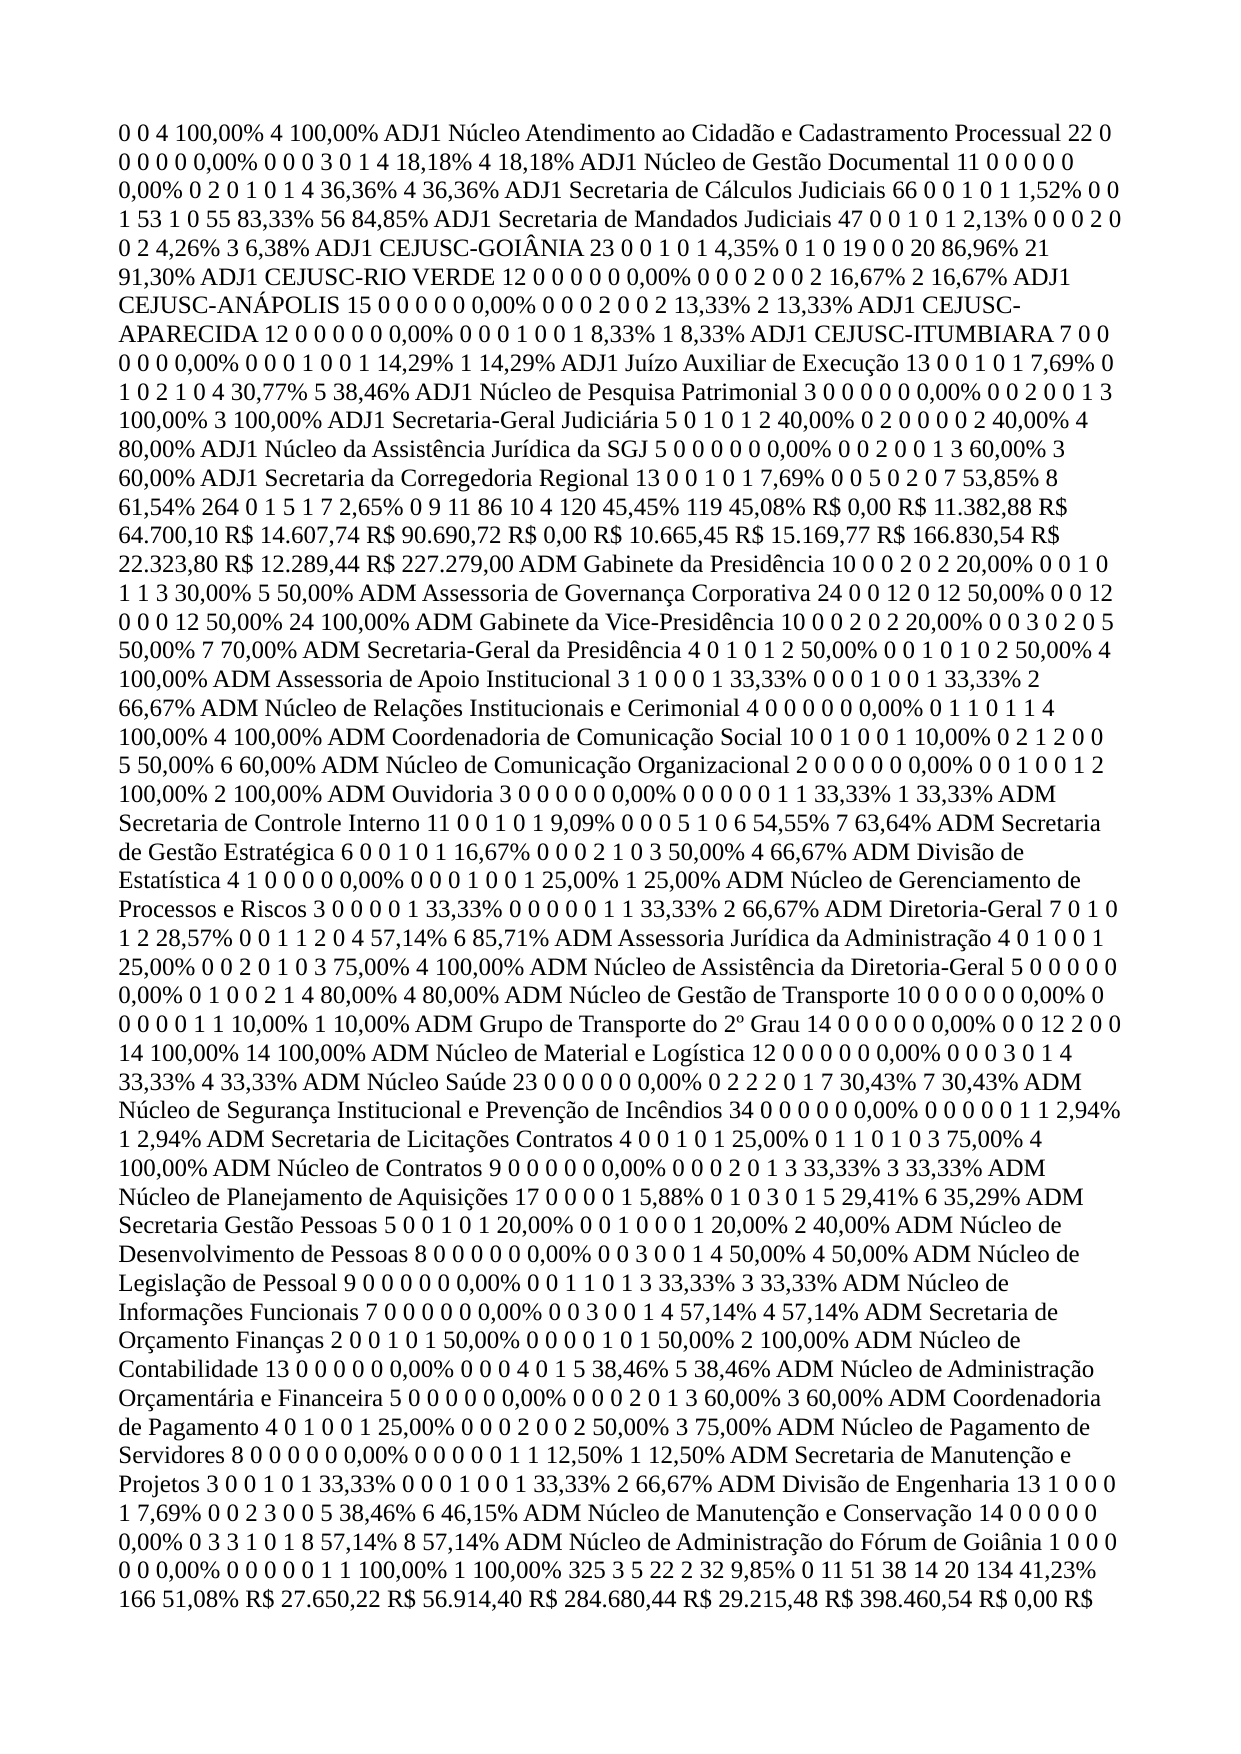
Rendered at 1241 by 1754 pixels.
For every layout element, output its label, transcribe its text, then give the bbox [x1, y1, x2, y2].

text 0 0 4 100,00% 4 100,00% ADJ1 Núcleo Atendimento ao Cidadão e Cadastramento Processual 22 0 0 0 0 0 0,00% 0 0 0 3 0 1 4 18,18% 4 18,18% ADJ1 Núcleo de Gestão Documental 11 0 0 0 0 0 0,00% 0 2 0 1 0 1 4 36,36% 4 36,36% ADJ1 Secretaria de Cálculos Judiciais 66 0 0 1 0 1 1,52% 0 0 1 53 1 0 55 83,33% 56 84,85% ADJ1 Secretaria de Mandados Judiciais 47 0 0 1 0 1 2,13% 0 0 0 2 0 0 2 4,26% 3 6,38% ADJ1 CEJUSC-GOIÂNIA 23 0 0 1 0 1 4,35% 0 1 0 19 0 0 20 86,96% 21 91,30% ADJ1 CEJUSC-RIO VERDE 12 0 0 0 0 0 0,00% 0 0 0 2 0 0 2 16,67% 2 16,67% ADJ1 CEJUSC-ANÁPOLIS 15 0 0 0 0 0 0,00% 0 0 0 2 0 0 2 13,33% 2 13,33% ADJ1 CEJUSC-APARECIDA 12 0 0 0 0 0 0,00% 0 0 0 1 0 0 1 8,33% 1 8,33% ADJ1 CEJUSC-ITUMBIARA 7 0 0 0 0 0 0,00% 0 0 0 1 0 0 1 14,29% 1 14,29% ADJ1 Juízo Auxiliar de Execução 13 0 0 1 0 1 7,69% 0 1 0 2 1 0 4 30,77% 5 38,46% ADJ1 Núcleo de Pesquisa Patrimonial 3 0 0 0 0 0 0,00% 0 0 2 0 0 1 3 100,00% 3 100,00% ADJ1 Secretaria-Geral Judiciária 5 0 1 0 1 2 40,00% 0 2 0 0 0 0 2 40,00% 4 80,00% ADJ1 Núcleo da Assistência Jurídica da SGJ 5 0 0 0 0 0 0,00% 0 0 2 0 0 1 3 60,00% 3 60,00% ADJ1 Secretaria da Corregedoria Regional 13 0 0 1 0 1 7,69% 0 0 5 0 2 0 7 53,85% 8 61,54% 264 0 1 5 1 7 2,65% 0 9 11 86 10 4 120 45,45% 119 45,08% R$ 0,00 R$ 11.382,88 R$ 64.700,10 R$ 14.607,74 R$ 90.690,72 R$ 0,00 R$ 10.665,45 R$ 15.169,77 R$ 166.830,54 R$ 22.323,80 R$ 12.289,44 R$ 227.279,00 ADM Gabinete da Presidência 10 0 0 2 0 2 20,00% 0 0 1 0 1 1 3 30,00% 5 50,00% ADM Assessoria de Governança Corporativa 24 0 0 12 0 12 50,00% 0 0 12 0 0 0 12 50,00% 24 100,00% ADM Gabinete da Vice-Presidência 10 0 0 2 0 2 20,00% 0 0 3 0 2 0 5 50,00% 7 70,00% ADM Secretaria-Geral da Presidência 4 0 1 0 1 2 50,00% 0 0 1 0 1 0 2 50,00% 4 100,00% ADM Assessoria de Apoio Institucional 3 1 0 0 0 1 33,33% 0 0 0 1 0 0 1 33,33% 2 66,67% ADM Núcleo de Relações Institucionais e Cerimonial 4 0 0 0 0 0 0,00% 0 1 1 0 1 1 4 100,00% 4 100,00% ADM Coordenadoria de Comunicação Social 10 0 1 0 0 1 10,00% 0 2 1 2 0 0 5 50,00% 6 60,00% ADM Núcleo de Comunicação Organizacional 2 0 0 0 0 0 0,00% 0 0 1 0 0 1 2 100,00% 2 100,00% ADM Ouvidoria 3 0 0 0 0 0 0,00% 0 0 0 0 0 1 1 33,33% 1 33,33% ADM Secretaria de Controle Interno 11 0 0 1 0 1 9,09% 0 0 0 5 1 0 6 54,55% 7 63,64% ADM Secretaria de Gestão Estratégica 6 0 0 1 0 1 16,67% 0 0 0 2 1 0 3 50,00% 4 66,67% ADM Divisão de Estatística 4 1 0 0 0 0 0,00% 0 0 0 1 0 0 1 25,00% 1 25,00% ADM Núcleo de Gerenciamento de Processos e Riscos 3 0 0 0 0 1 33,33% 0 0 0 0 0 1 1 33,33% 2 66,67% ADM Diretoria-Geral 7 0 1 0 1 2 28,57% 0 0 1 1 2 0 4 57,14% 6 85,71% ADM Assessoria Jurídica da Administração 4 0 1 0 0 1 25,00% 0 0 2 0 1 0 3 75,00% 4 100,00% ADM Núcleo de Assistência da Diretoria-Geral 5 0 0 0 0 0 0,00% 0 1 0 0 2 1 4 80,00% 4 80,00% ADM Núcleo de Gestão de Transporte 10 0 0 0 0 0 0,00% 0 0 0 0 0 1 1 10,00% 1 10,00% ADM Grupo de Transporte do 2º Grau 14 0 0 0 0 0 0,00% 0 0 12 2 0 0 14 100,00% 14 100,00% ADM Núcleo de Material e Logística 12 0 0 0 0 0 0,00% 0 0 0 3 0 1 4 33,33% 4 33,33% ADM Núcleo Saúde 23 0 0 0 0 0 0,00% 0 2 2 2 0 1 7 30,43% 7 30,43% ADM Núcleo de Segurança Institucional e Prevenção de Incêndios 34 0 0 0 0 0 0,00% 0 0 0 0 0 1 1 2,94% 1 2,94% ADM Secretaria de Licitações Contratos 4 0 0 1 0 1 25,00% 0 1 1 0 1 0 3 75,00% 4 100,00% ADM Núcleo de Contratos 9 0 0 0 0 0 0,00% 0 0 0 2 0 1 3 33,33% 3 33,33% ADM Núcleo de Planejamento de Aquisições 17 0 0 0 0 1 5,88% 0 1 0 3 0 1 5 29,41% 6 35,29% ADM Secretaria Gestão Pessoas 5 0 0 1 0 1 20,00% 0 0 1 0 0 0 1 20,00% 2 40,00% ADM Núcleo de Desenvolvimento de Pessoas 8 0 0 0 0 0 0,00% 0 0 3 0 0 1 4 50,00% 4 50,00% ADM Núcleo de Legislação de Pessoal 9 0 0 0 0 0 0,00% 0 0 1 1 0 1 3 33,33% 3 33,33% ADM Núcleo de Informações Funcionais 7 0 0 0 0 0 0,00% 0 0 3 0 0 1 4 57,14% 4 57,14% ADM Secretaria de Orçamento Finanças 2 0 0 1 0 1 50,00% 0 0 0 0 1 0 1 50,00% 2 100,00% ADM Núcleo de Contabilidade 13 0 0 0 0 0 0,00% 0 0 0 4 0 1 5 38,46% 5 38,46% ADM Núcleo de Administração Orçamentária e Financeira 5 0 0 0 0 0 0,00% 0 0 0 2 0 1 3 60,00% 3 60,00% ADM Coordenadoria de Pagamento 4 0 1 0 0 1 25,00% 0 0 0 2 0 0 2 50,00% 3 75,00% ADM Núcleo de Pagamento de Servidores 8 0 0 0 0 0 0,00% 0 0 0 0 0 1 1 12,50% 1 12,50% ADM Secretaria de Manutenção e Projetos 3 0 0 1 0 1 33,33% 0 0 0 1 0 0 1 33,33% 2 66,67% ADM Divisão de Engenharia 13 1 0 0 0 1 7,69% 0 0 2 3 0 0 5 38,46% 6 46,15% ADM Núcleo de Manutenção e Conservação 14 0 0 0 0 0 0,00% 0 3 3 1 0 1 8 57,14% 8 57,14% ADM Núcleo de Administração do Fórum de Goiânia 1 0 0 0 0 0 0,00% 0 0 0 0 0 1 1 100,00% 1 100,00% 325 3 5 22 2 32 9,85% 0 11 51 38 14 20 134 41,23% 166 51,08% R$ 27.650,22 R$ 56.914,40 R$ 284.680,44 R$ 29.215,48 R$ 398.460,54 R$ 0,00 R$ [118, 118, 1122, 1613]
